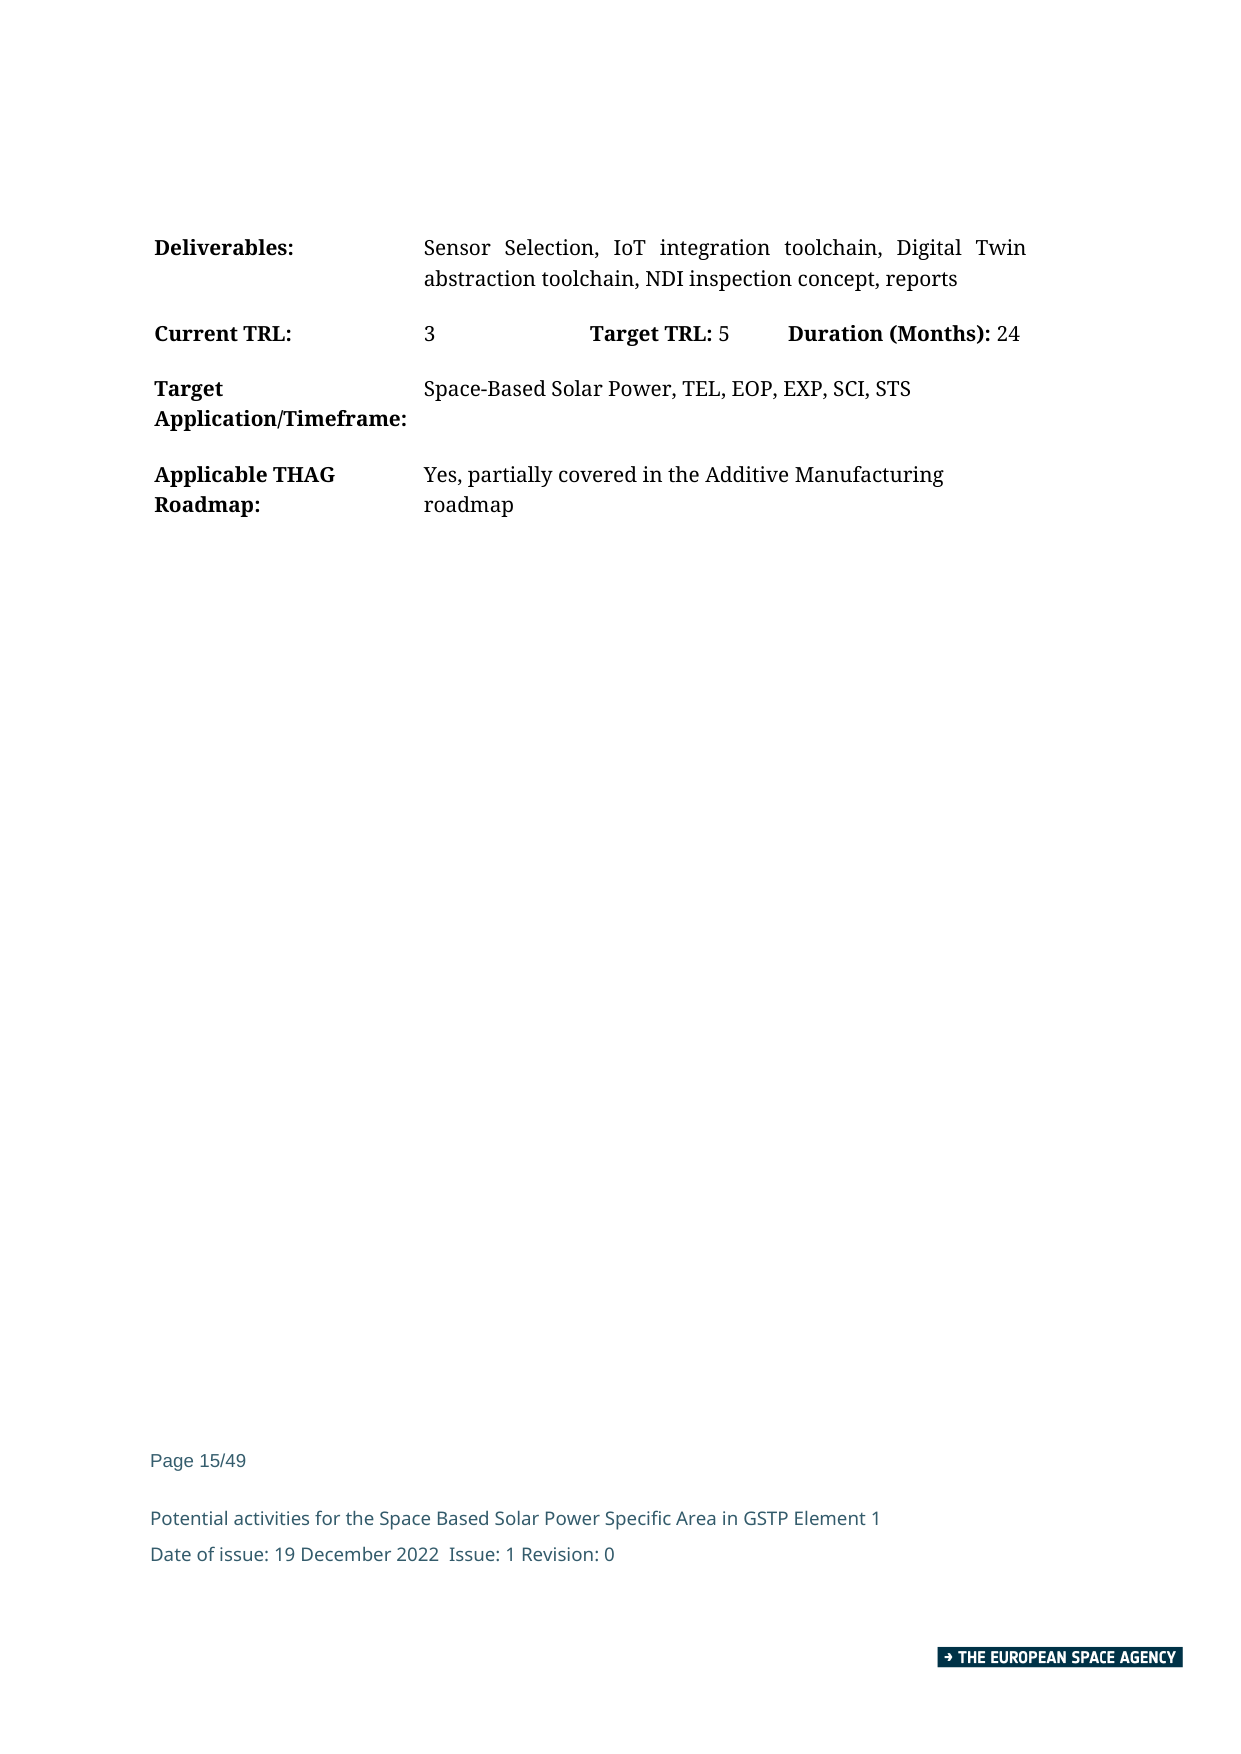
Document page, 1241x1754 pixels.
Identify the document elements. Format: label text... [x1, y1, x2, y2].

table_cell Yes, partially covered in the Additive Manufacturing roadmap [419, 456, 1031, 541]
table_cell Deliverables: [150, 217, 419, 315]
table_cell 3 [419, 315, 586, 370]
table_cell Target TRL: 5 [586, 315, 784, 370]
table_cell Sensor Selection, IoT integration toolchain, Digital Twin abstraction toolchain, NDI inspection concept, reports [419, 217, 1031, 315]
table_cell Target Application/Timeframe: [150, 370, 419, 456]
table_cell Duration (Months): 24 [784, 315, 1031, 370]
table_cell Space-Based Solar Power, TEL, EOP, EXP, SCI, STS [419, 370, 1031, 456]
table_cell Applicable THAG Roadmap: [150, 456, 419, 541]
table_cell Current TRL: [150, 315, 419, 370]
